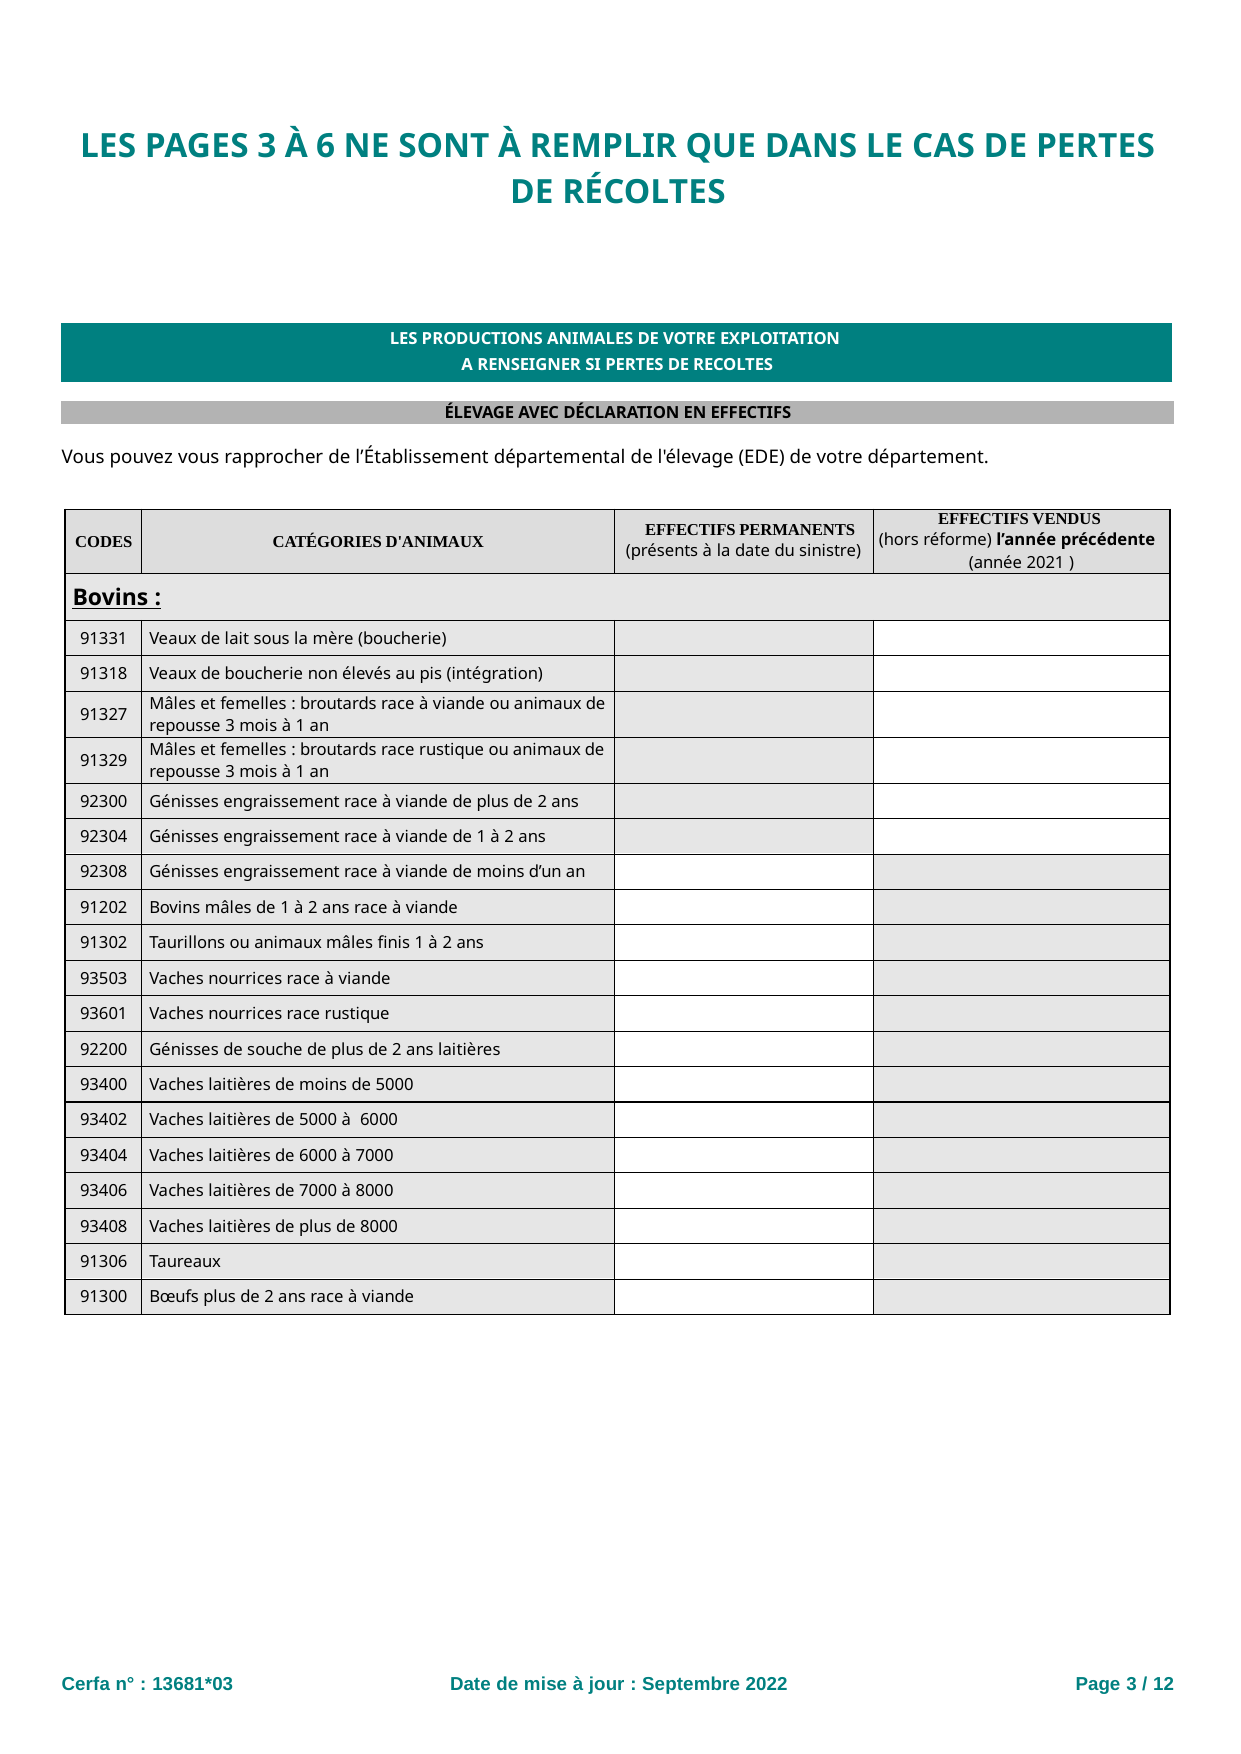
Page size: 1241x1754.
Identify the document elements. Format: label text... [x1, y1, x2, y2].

table_cell 91331 [66, 621, 141, 655]
table_cell [874, 819, 1169, 853]
table_cell [615, 1032, 873, 1066]
table_cell [874, 1209, 1169, 1243]
table_cell [874, 1067, 1169, 1101]
table_cell [874, 738, 1169, 783]
table_cell [615, 738, 873, 783]
table_cell Génisses engraissement race à viande de 1 à 2 ans [142, 819, 614, 853]
table_cell 93406 [66, 1173, 141, 1208]
table_cell Vaches nourrices race rustique [142, 996, 614, 1031]
text Vous pouvez vous rapprocher de l’Établissement départemental de l'élevage (EDE) de votre département. [61, 443, 1174, 469]
table_cell Génisses de souche de plus de 2 ans laitières [142, 1032, 614, 1066]
table_cell [615, 784, 873, 818]
table_cell Mâles et femelles : broutards race rustique ou animaux de repousse 3 mois à 1 an [142, 738, 614, 783]
table_cell 92200 [66, 1032, 141, 1066]
table_cell [615, 925, 873, 960]
table_cell [615, 1103, 873, 1137]
table_cell 91202 [66, 890, 141, 924]
table_cell [874, 656, 1169, 691]
table_cell [615, 1280, 873, 1314]
table_cell [615, 1067, 873, 1101]
text Les pages 3 à 6 ne sont à remplir que dans le cas de pertes de récoltes [61, 122, 1174, 214]
table_cell [615, 1138, 873, 1172]
table_cell [615, 1244, 873, 1278]
table_cell [615, 961, 873, 995]
table_cell [615, 621, 873, 655]
table_cell [615, 819, 873, 853]
table_cell [874, 996, 1169, 1031]
table_cell 92300 [66, 784, 141, 818]
table_cell [615, 1209, 873, 1243]
table_cell Vaches laitières de 6000 à 7000 [142, 1138, 614, 1172]
table_cell [874, 621, 1169, 655]
table_cell [874, 855, 1169, 889]
table_cell Vaches laitières de 7000 à 8000 [142, 1173, 614, 1208]
table_cell [615, 890, 873, 924]
table_header Codes [66, 510, 141, 573]
table_cell [615, 855, 873, 889]
table_cell 93400 [66, 1067, 141, 1101]
table_cell [874, 784, 1169, 818]
table_header Effectifs PERMANENTS (présents à la date du sinistre) [615, 510, 873, 573]
table_cell [874, 961, 1169, 995]
table_cell Taureaux [142, 1244, 614, 1278]
table_cell 91318 [66, 656, 141, 691]
table_cell Bovins : [66, 574, 1169, 620]
table_cell 93404 [66, 1138, 141, 1172]
table_header Effectifs vendus (hors réforme) l’année précédente (année 2021 ) [874, 510, 1169, 573]
table_cell 91327 [66, 692, 141, 737]
table_cell Veaux de lait sous la mère (boucherie) [142, 621, 614, 655]
text éLEVAGE AVEC DéCLARATION EN EFFECTIFS [61, 401, 1174, 424]
table_header Catégories d'animaux [142, 510, 614, 573]
table_cell Vaches laitières de 5000 à 6000 [142, 1103, 614, 1137]
table_cell [874, 890, 1169, 924]
table_cell Vaches laitières de moins de 5000 [142, 1067, 614, 1101]
table_cell 91300 [66, 1280, 141, 1314]
table_cell Taurillons ou animaux mâles finis 1 à 2 ans [142, 925, 614, 960]
table_cell [874, 1280, 1169, 1314]
text LES PRODUCTIONS animales de votre exploitation [63, 327, 1171, 350]
table_cell [874, 1138, 1169, 1172]
table_cell Génisses engraissement race à viande de plus de 2 ans [142, 784, 614, 818]
table_cell [874, 1032, 1169, 1066]
table_cell 93408 [66, 1209, 141, 1243]
text A renseigner si pertes de recoltes [63, 353, 1171, 375]
table_cell 93503 [66, 961, 141, 995]
table_cell [874, 925, 1169, 960]
table_cell [615, 1173, 873, 1208]
table_cell Génisses engraissement race à viande de moins d’un an [142, 855, 614, 889]
table_cell 92308 [66, 855, 141, 889]
table_cell 93402 [66, 1103, 141, 1137]
table_cell Vaches laitières de plus de 8000 [142, 1209, 614, 1243]
table_cell [874, 1103, 1169, 1137]
table_cell 91306 [66, 1244, 141, 1278]
table_cell 92304 [66, 819, 141, 853]
table_cell [874, 1173, 1169, 1208]
table_cell Bovins mâles de 1 à 2 ans race à viande [142, 890, 614, 924]
table_cell Bœufs plus de 2 ans race à viande [142, 1280, 614, 1314]
table_cell Mâles et femelles : broutards race à viande ou animaux de repousse 3 mois à 1 an [142, 692, 614, 737]
table_cell Vaches nourrices race à viande [142, 961, 614, 995]
table_cell 91329 [66, 738, 141, 783]
table_cell [615, 996, 873, 1031]
table_cell Veaux de boucherie non élevés au pis (intégration) [142, 656, 614, 691]
table_cell 91302 [66, 925, 141, 960]
table_cell [615, 692, 873, 737]
table_cell [874, 692, 1169, 737]
table_cell 93601 [66, 996, 141, 1031]
table_cell [874, 1244, 1169, 1278]
table_cell [615, 656, 873, 691]
